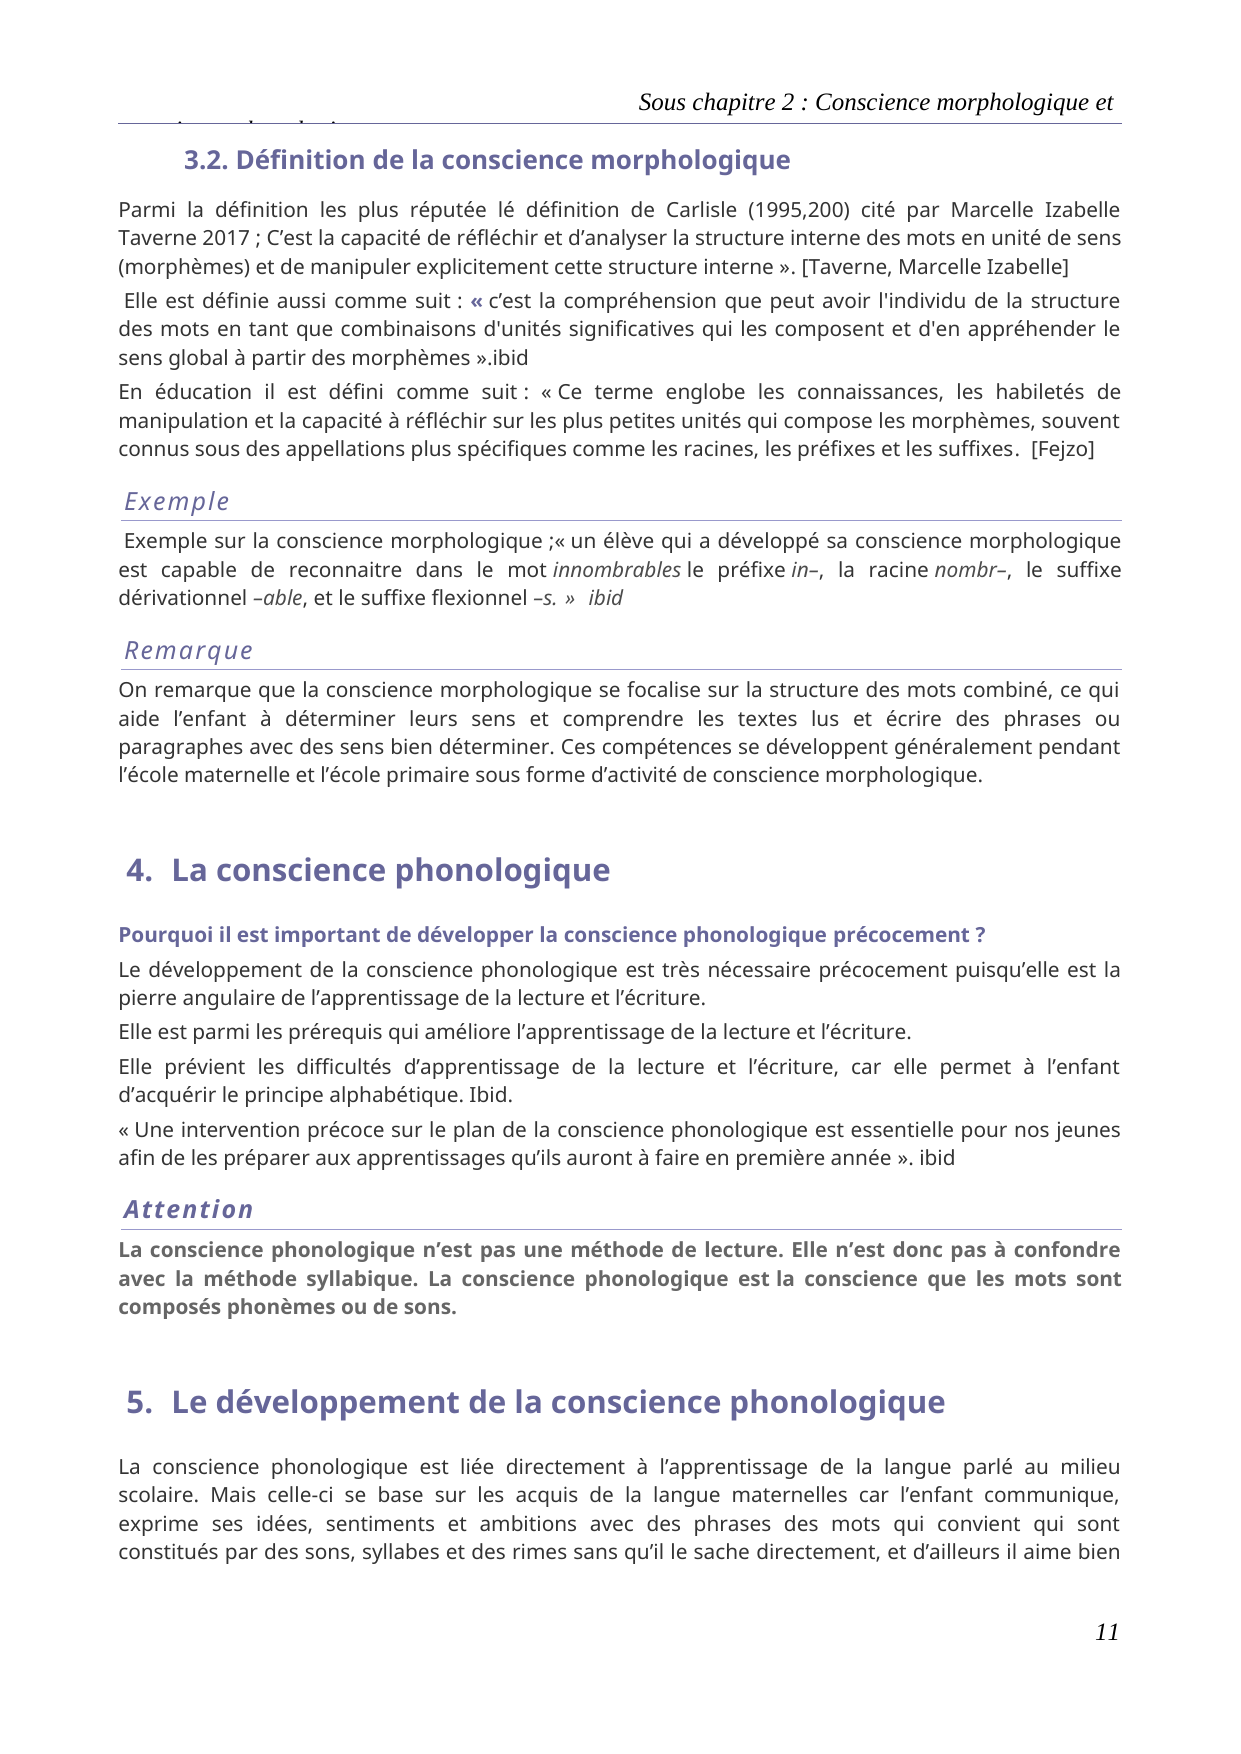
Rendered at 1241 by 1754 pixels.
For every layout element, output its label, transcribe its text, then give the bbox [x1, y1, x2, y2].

text En éducation il est défini comme suit : « Ce terme englobe les connaissances, les habiletés de manipulation et la capacité à réfléchir sur les plus petites unités qui compose les morphèmes, souvent connus sous des appellations plus spécifiques comme les racines, les préfixes et les suffixes. [Fejzo] [118, 377, 1122, 463]
title Définition de la conscience morphologique [177, 142, 1122, 177]
title Remarque [121, 629, 1122, 669]
text Elle est définie aussi comme suit : « c’est la compréhension que peut avoir l'individu de la structure des mots en tant que combinaisons d'unités significatives qui les composent et d'en appréhender le sens global à partir des morphèmes ».ibid [118, 286, 1122, 371]
text Elle prévient les difficultés d’apprentissage de la lecture et l’écriture, car elle permet à l’enfant d’acquérir le principe alphabétique. Ibid. [118, 1052, 1122, 1109]
title La conscience phonologique [118, 848, 1122, 891]
text Elle est parmi les prérequis qui améliore l’apprentissage de la lecture et l’écriture. [118, 1017, 1122, 1046]
text Le développement de la conscience phonologique est très nécessaire précocement puisqu’elle est la pierre angulaire de l’apprentissage de la lecture et l’écriture. [118, 955, 1122, 1012]
text La conscience phonologique n’est pas une méthode de lecture. Elle n’est donc pas à confondre avec la méthode syllabique. La conscience phonologique est la conscience que les mots sont composés phonèmes ou de sons. [118, 1235, 1122, 1321]
title Le développement de la conscience phonologique [118, 1379, 1122, 1422]
text Parmi la définition les plus réputée lé définition de Carlisle (1995,200) cité par Marcelle Izabelle Taverne 2017 ; C’est la capacité de réfléchir et d’analyser la structure interne des mots en unité de sens (morphèmes) et de manipuler explicitement cette structure interne ». [Taverne, Marcelle Izabelle] [118, 195, 1122, 280]
title Exemple [121, 480, 1122, 520]
text « Une intervention précoce sur le plan de la conscience phonologique est essentielle pour nos jeunes afin de les préparer aux apprentissages qu’ils auront à faire en première année ». ibid [118, 1115, 1122, 1172]
title Attention [121, 1189, 1122, 1229]
text La conscience phonologique est liée directement à l’apprentissage de la langue parlé au milieu scolaire. Mais celle-ci se base sur les acquis de la langue maternelles car l’enfant communique, exprime ses idées, sentiments et ambitions avec des phrases des mots qui convient qui sont constitués par des sons, syllabes et des rimes sans qu’il le sache directement, et d’ailleurs il aime bien [118, 1452, 1122, 1566]
text On remarque que la conscience morphologique se focalise sur la structure des mots combiné, ce qui aide l’enfant à déterminer leurs sens et comprendre les textes lus et écrire des phrases ou paragraphes avec des sens bien déterminer. Ces compétences se développent généralement pendant l’école maternelle et l’école primaire sous forme d’activité de conscience morphologique. [118, 675, 1122, 789]
text Exemple sur la conscience morphologique ;« un élève qui a développé sa conscience morphologique est capable de reconnaitre dans le mot innombrables le préfixe in–, la racine nombr–, le suffixe dérivationnel –able, et le suffixe flexionnel –s. » ibid [118, 526, 1122, 612]
text Pourquoi il est important de développer la conscience phonologique précocement ? [118, 920, 1122, 949]
